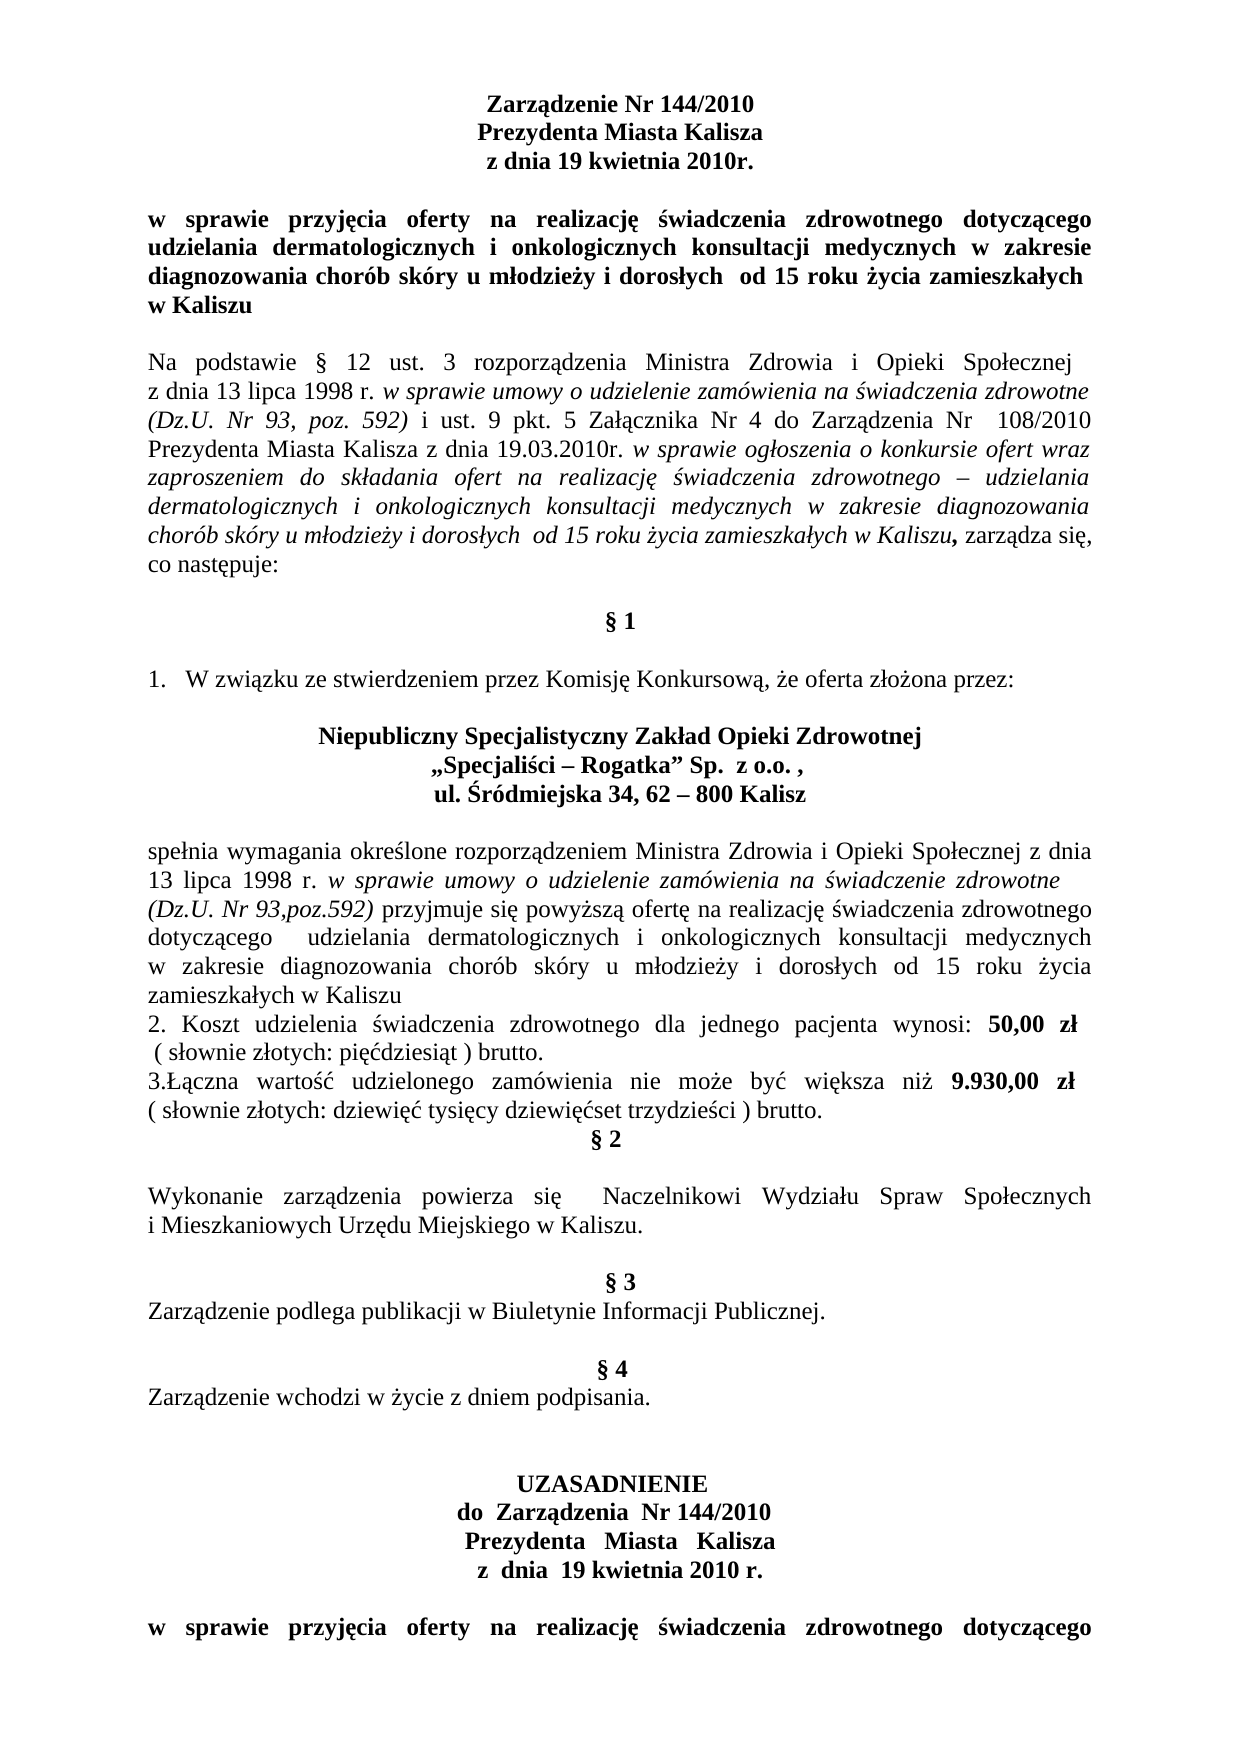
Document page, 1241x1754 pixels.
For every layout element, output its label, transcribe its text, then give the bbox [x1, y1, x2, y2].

subtitle UZASADNIENIE [443, 1469, 1092, 1497]
text Niepubliczny Specjalistyczny Zakład Opieki Zdrowotnej [148, 721, 1092, 750]
text z dnia 19 kwietnia 2010 r. [148, 1555, 1092, 1584]
text § 3 [148, 1267, 1092, 1296]
text Wykonanie zarządzenia powierza się Naczelnikowi Wydziału Spraw Społecznych i Mieszkaniowych Urzędu Miejskiego w Kaliszu. [148, 1181, 1092, 1239]
text w sprawie przyjęcia oferty na realizację świadczenia zdrowotnego dotyczącego [148, 1612, 1093, 1641]
text ul. Śródmiejska 34, 62 – 800 Kalisz [148, 779, 1092, 807]
text 2. Koszt udzielenia świadczenia zdrowotnego dla jednego pacjenta wynosi: 50,00 zł ( słownie złotych: pięćdziesiąt ) brutto. [148, 1009, 1092, 1066]
text § 1 [148, 606, 1092, 635]
text z dnia 19 kwietnia 2010r. [148, 146, 1092, 175]
text Na podstawie § 12 ust. 3 rozporządzenia Ministra Zdrowia i Opieki Społecznej z dnia 13 lipca 1998 r. w sprawie umowy o udzielenie zamówienia na świadczenia zdrowotne (Dz.U. Nr 93, poz. 592) i ust. 9 pkt. 5 Załącznika Nr 4 do Zarządzenia Nr 108/2010 Prezydenta Miasta Kalisza z dnia 19.03.2010r. w sprawie ogłoszenia o konkursie ofert wraz zaproszeniem do składania ofert na realizację świadczenia zdrowotnego – udzielania dermatologicznych i onkologicznych konsultacji medycznych w zakresie diagnozowania chorób skóry u młodzieży i dorosłych od 15 roku życia zamieszkałych w Kaliszu, zarządza się, co następuje: [148, 347, 1092, 577]
text Zarządzenie wchodzi w życie z dniem podpisania. [148, 1382, 1092, 1411]
list W związku ze stwierdzeniem przez Komisję Konkursową, że oferta złożona przez: [148, 664, 1092, 692]
text Zarządzenie podlega publikacji w Biuletynie Informacji Publicznej. [148, 1296, 1092, 1325]
text spełnia wymagania określone rozporządzeniem Ministra Zdrowia i Opieki Społecznej z dnia 13 lipca 1998 r. w sprawie umowy o udzielenie zamówienia na świadczenie zdrowotne (Dz.U. Nr 93,poz.592) przyjmuje się powyższą ofertę na realizację świadczenia zdrowotnego dotyczącego udzielania dermatologicznych i onkologicznych konsultacji medycznych w zakresie diagnozowania chorób skóry u młodzieży i dorosłych od 15 roku życia zamieszkałych w Kaliszu [148, 836, 1093, 1009]
text § 2 [590, 1124, 1092, 1152]
text Prezydenta Miasta Kalisza [148, 1526, 1092, 1555]
text „Specjaliści – Rogatka” Sp. z o.o. , [148, 750, 1092, 779]
text do Zarządzenia Nr 144/2010 [148, 1497, 1092, 1526]
text § 4 [590, 1354, 1092, 1382]
text Prezydenta Miasta Kalisza [148, 117, 1092, 146]
text w sprawie przyjęcia oferty na realizację świadczenia zdrowotnego dotyczącego udzielania dermatologicznych i onkologicznych konsultacji medycznych w zakresie diagnozowania chorób skóry u młodzieży i dorosłych od 15 roku życia zamieszkałych w Kaliszu [148, 204, 1093, 319]
text 3.Łączna wartość udzielonego zamówienia nie może być większa niż 9.930,00 zł ( słownie złotych: dziewięć tysięcy dziewięćset trzydzieści ) brutto. [148, 1066, 1092, 1124]
text Zarządzenie Nr 144/2010 [148, 89, 1092, 117]
